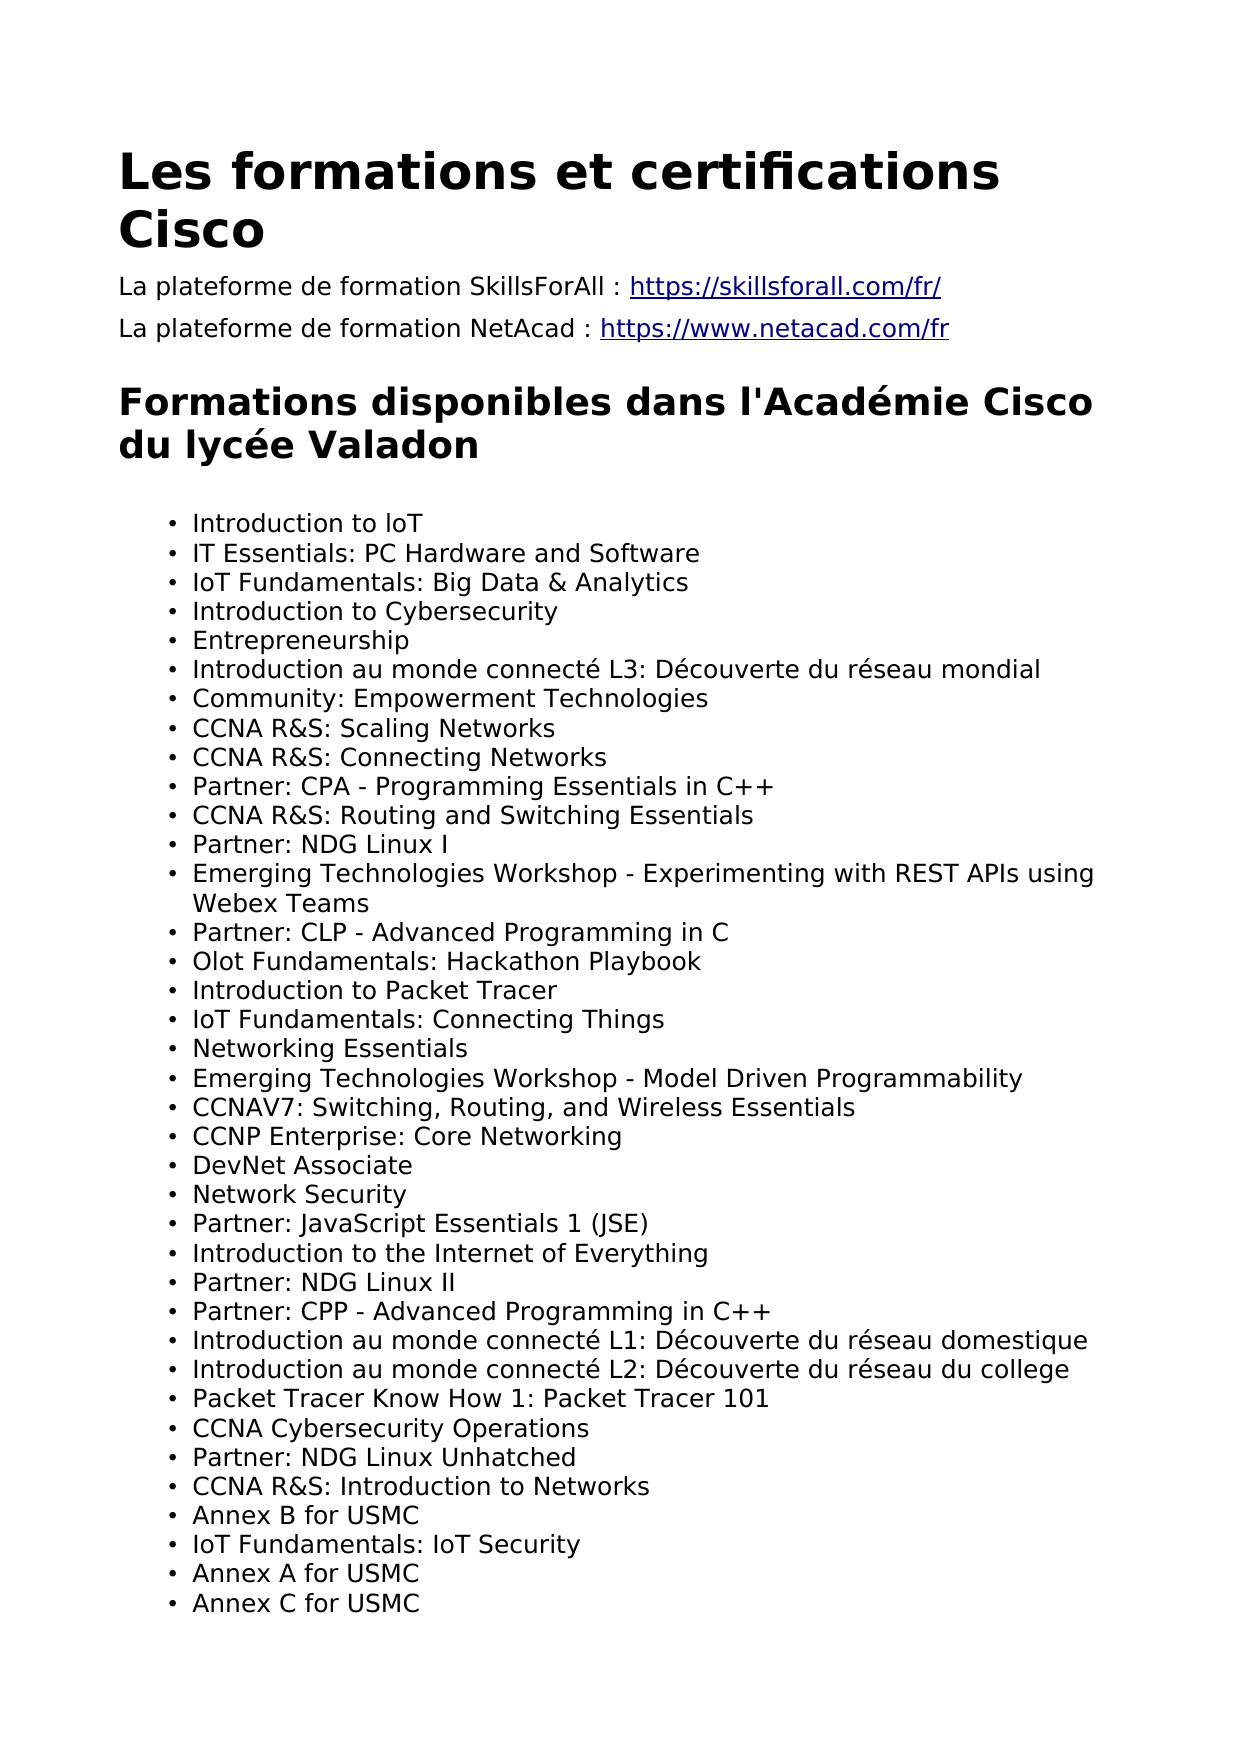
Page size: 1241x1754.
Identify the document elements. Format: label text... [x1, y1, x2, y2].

list Emerging Technologies Workshop - Model Driven Programmability [177, 1064, 1122, 1093]
list Partner: NDG Linux II [177, 1268, 1122, 1297]
text La plateforme de formation SkillsForAll : https://skillsforall.com/fr/ [118, 272, 1122, 301]
list Entrepreneurship [177, 626, 1122, 656]
list Packet Tracer Know How 1: Packet Tracer 101 [177, 1385, 1122, 1414]
list Olot Fundamentals: Hackathon Playbook [177, 947, 1122, 976]
list Partner: JavaScript Essentials 1 (JSE) [177, 1210, 1122, 1239]
list Partner: CPP - Advanced Programming in C++ [177, 1297, 1122, 1326]
list Introduction au monde connecté L2: Découverte du réseau du college [177, 1356, 1122, 1385]
list IoT Fundamentals: Connecting Things [177, 1006, 1122, 1035]
list Annex B for USMC [177, 1501, 1122, 1531]
list CCNA Cybersecurity Operations [177, 1414, 1122, 1443]
list Annex C for USMC [177, 1589, 1122, 1618]
list Introduction to Cybersecurity [177, 597, 1122, 626]
list CCNA R&S: Introduction to Networks [177, 1472, 1122, 1501]
text La plateforme de formation NetAcad : https://www.netacad.com/fr [118, 314, 1122, 343]
list CCNAV7: Switching, Routing, and Wireless Essentials [177, 1093, 1122, 1122]
list Annex A for USMC [177, 1560, 1122, 1589]
list CCNA R&S: Scaling Networks [177, 714, 1122, 743]
list Community: Empowerment Technologies [177, 685, 1122, 714]
subtitle Formations disponibles dans l'Académie Cisco du lycée Valadon [118, 380, 1122, 468]
list Partner: NDG Linux I [177, 831, 1122, 860]
list Introduction au monde connecté L1: Découverte du réseau domestique [177, 1326, 1122, 1356]
list Networking Essentials [177, 1035, 1122, 1064]
list Partner: CLP - Advanced Programming in C [177, 918, 1122, 947]
list Partner: NDG Linux Unhatched [177, 1443, 1122, 1472]
list CCNA R&S: Routing and Switching Essentials [177, 801, 1122, 831]
list Introduction to Packet Tracer [177, 976, 1122, 1006]
list DevNet Associate [177, 1151, 1122, 1181]
list IoT Fundamentals: Big Data & Analytics [177, 568, 1122, 597]
list Emerging Technologies Workshop - Experimenting with REST APIs using Webex Teams [177, 860, 1122, 918]
list CCNP Enterprise: Core Networking [177, 1122, 1122, 1151]
list Introduction au monde connecté L3: Découverte du réseau mondial [177, 656, 1122, 685]
list IoT Fundamentals: IoT Security [177, 1531, 1122, 1560]
list Partner: CPA - Programming Essentials in C++ [177, 772, 1122, 801]
list IT Essentials: PC Hardware and Software [177, 539, 1122, 568]
list Introduction to loT [177, 510, 1122, 539]
list CCNA R&S: Connecting Networks [177, 743, 1122, 772]
subtitle Les formations et certifications Cisco [118, 143, 1122, 259]
list Network Security [177, 1181, 1122, 1210]
list Introduction to the Internet of Everything [177, 1239, 1122, 1268]
